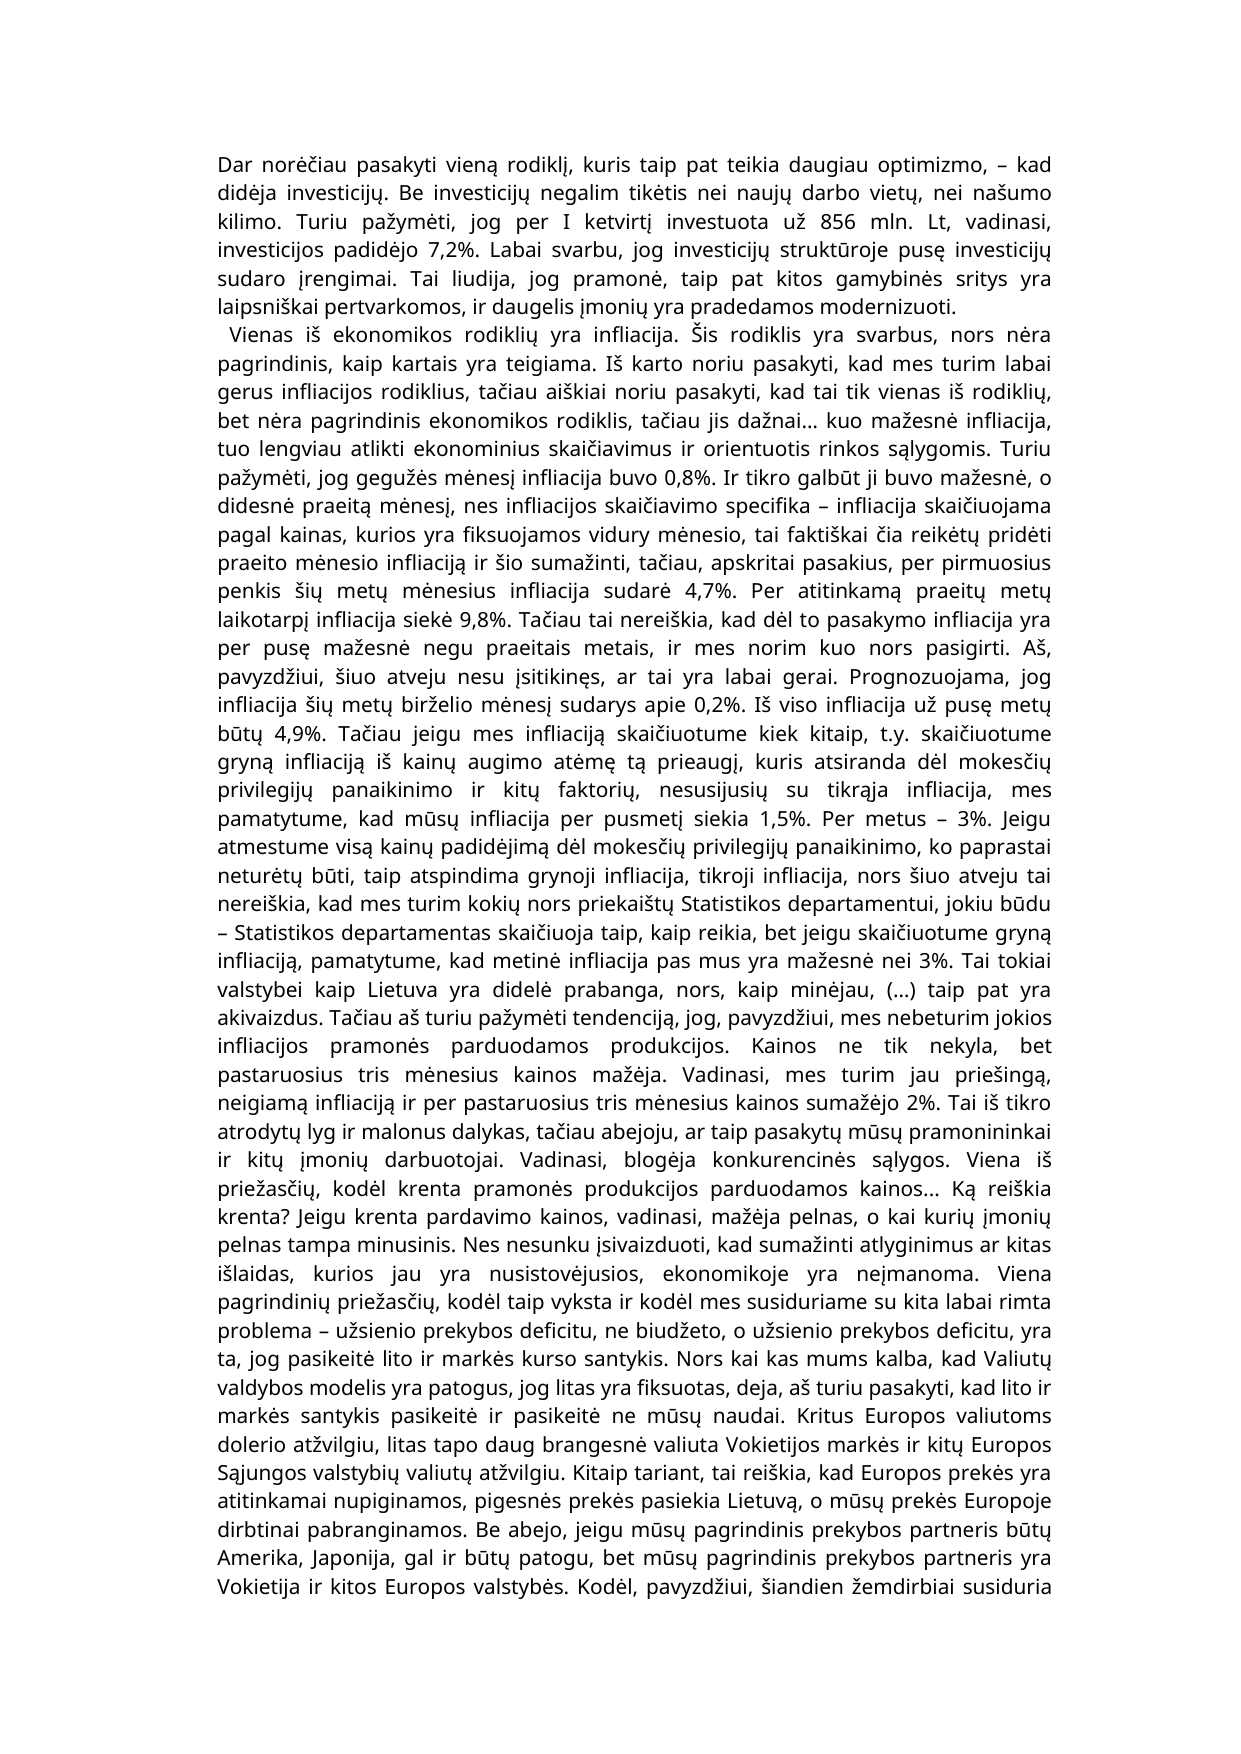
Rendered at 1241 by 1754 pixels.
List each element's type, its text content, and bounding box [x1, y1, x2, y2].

text Dar norėčiau pasakyti vieną rodiklį, kuris taip pat teikia daugiau optimizmo, – kad didėja investicijų. Be investicijų negalim tikėtis nei naujų darbo vietų, nei našumo kilimo. Turiu pažymėti, jog per I ketvirtį investuota už 856 mln. Lt, vadinasi, investicijos padidėjo 7,2%. Labai svarbu, jog investicijų struktūroje pusę investicijų sudaro įrengimai. Tai liudija, jog pramonė, taip pat kitos gamybinės sritys yra laipsniškai pertvarkomos, ir daugelis įmonių yra pradedamos modernizuoti. [217, 150, 1053, 321]
text Vienas iš ekonomikos rodiklių yra infliacija. Šis rodiklis yra svarbus, nors nėra pagrindinis, kaip kartais yra teigiama. Iš karto noriu pasakyti, kad mes turim labai gerus infliacijos rodiklius, tačiau aiškiai noriu pasakyti, kad tai tik vienas iš rodiklių, bet nėra pagrindinis ekonomikos rodiklis, tačiau jis dažnai… kuo mažesnė infliacija, tuo lengviau atlikti ekonominius skaičiavimus ir orientuotis rinkos sąlygomis. Turiu pažymėti, jog gegužės mėnesį infliacija buvo 0,8%. Ir tikro galbūt ji buvo mažesnė, o didesnė praeitą mėnesį, nes infliacijos skaičiavimo specifika – infliacija skaičiuojama pagal kainas, kurios yra fiksuojamos vidury mėnesio, tai faktiškai čia reikėtų pridėti praeito mėnesio infliaciją ir šio sumažinti, tačiau, apskritai pasakius, per pirmuosius penkis šių metų mėnesius infliacija sudarė 4,7%. Per atitinkamą praeitų metų laikotarpį infliacija siekė 9,8%. Tačiau tai nereiškia, kad dėl to pasakymo infliacija yra per pusę mažesnė negu praeitais metais, ir mes norim kuo nors pasigirti. Aš, pavyzdžiui, šiuo atveju nesu įsitikinęs, ar tai yra labai gerai. Prognozuojama, jog infliacija šių metų birželio mėnesį sudarys apie 0,2%. Iš viso infliacija už pusę metų būtų 4,9%. Tačiau jeigu mes infliaciją skaičiuotume kiek kitaip, t.y. skaičiuotume gryną infliaciją iš kainų augimo atėmę tą prieaugį, kuris atsiranda dėl mokesčių privilegijų panaikinimo ir kitų faktorių, nesusijusių su tikrąja infliacija, mes pamatytume, kad mūsų infliacija per pusmetį siekia 1,5%. Per metus – 3%. Jeigu atmestume visą kainų padidėjimą dėl mokesčių privilegijų panaikinimo, ko paprastai neturėtų būti, taip atspindima grynoji infliacija, tikroji infliacija, nors šiuo atveju tai nereiškia, kad mes turim kokių nors priekaištų Statistikos departamentui, jokiu būdu – Statistikos departamentas skaičiuoja taip, kaip reikia, bet jeigu skaičiuotume gryną infliaciją, pamatytume, kad metinė infliacija pas mus yra mažesnė nei 3%. Tai tokiai valstybei kaip Lietuva yra didelė prabanga, nors, kaip minėjau, (…) taip pat yra akivaizdus. Tačiau aš turiu pažymėti tendenciją, jog, pavyzdžiui, mes nebeturim jokios infliacijos pramonės parduodamos produkcijos. Kainos ne tik nekyla, bet pastaruosius tris mėnesius kainos mažėja. Vadinasi, mes turim jau priešingą, neigiamą infliaciją ir per pastaruosius tris mėnesius kainos sumažėjo 2%. Tai iš tikro atrodytų lyg ir malonus dalykas, tačiau abejoju, ar taip pasakytų mūsų pramonininkai ir kitų įmonių darbuotojai. Vadinasi, blogėja konkurencinės sąlygos. Viena iš priežasčių, kodėl krenta pramonės produkcijos parduodamos kainos... Ką reiškia krenta? Jeigu krenta pardavimo kainos, vadinasi, mažėja pelnas, o kai kurių įmonių pelnas tampa minusinis. Nes nesunku įsivaizduoti, kad sumažinti atlyginimus ar kitas išlaidas, kurios jau yra nusistovėjusios, ekonomikoje yra neįmanoma. Viena pagrindinių priežasčių, kodėl taip vyksta ir kodėl mes susiduriame su kita labai rimta problema – užsienio prekybos deficitu, ne biudžeto, o užsienio prekybos deficitu, yra ta, jog pasikeitė lito ir markės kurso santykis. Nors kai kas mums kalba, kad Valiutų valdybos modelis yra patogus, jog litas yra fiksuotas, deja, aš turiu pasakyti, kad lito ir markės santykis pasikeitė ir pasikeitė ne mūsų naudai. Kritus Europos valiutoms dolerio atžvilgiu, litas tapo daug brangesnė valiuta Vokietijos markės ir kitų Europos Sąjungos valstybių valiutų atžvilgiu. Kitaip tariant, tai reiškia, kad Europos prekės yra atitinkamai nupiginamos, pigesnės prekės pasiekia Lietuvą, o mūsų prekės Europoje dirbtinai pabranginamos. Be abejo, jeigu mūsų pagrindinis prekybos partneris būtų Amerika, Japonija, gal ir būtų patogu, bet mūsų pagrindinis prekybos partneris yra Vokietija ir kitos Europos valstybės. Kodėl, pavyzdžiui, šiandien žemdirbiai susiduria [217, 321, 1053, 1600]
